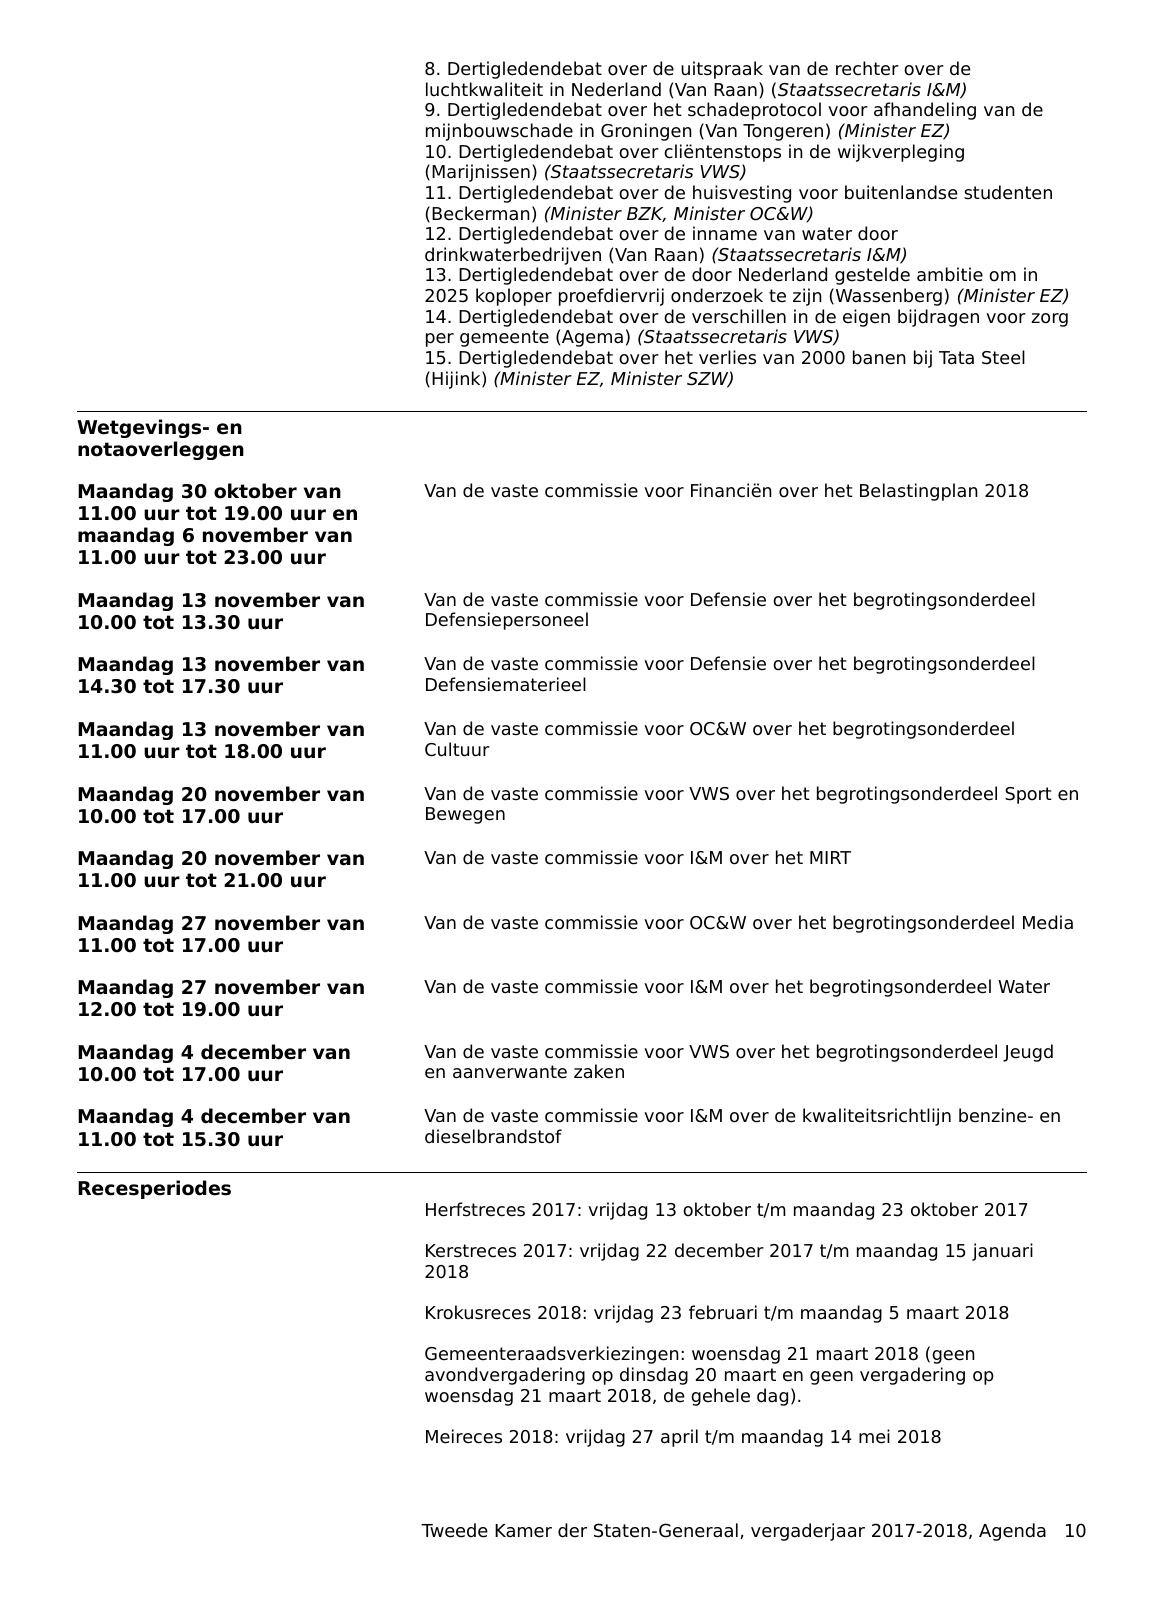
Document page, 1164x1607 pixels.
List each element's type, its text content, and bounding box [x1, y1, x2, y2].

table_cell [418, 698, 1087, 719]
table_cell [401, 183, 418, 224]
table_cell Van de vaste commissie voor I&M over de kwaliteitsrichtlijn benzine- en dieselbrandstof [418, 1106, 1087, 1150]
table_cell [401, 654, 418, 698]
table_cell [401, 1221, 418, 1241]
table_cell [77, 142, 401, 183]
table_cell [401, 1406, 418, 1427]
table_cell [401, 892, 418, 913]
table_cell 8. Dertigledendebat over de uitspraak van de rechter over de luchtkwaliteit in Nederland (Van Raan) (Staatssecretaris I&M) [418, 59, 1087, 100]
table_cell [401, 1106, 418, 1150]
table_cell [77, 265, 401, 307]
table_cell Maandag 13 november van 14.30 tot 17.30 uur [77, 654, 401, 698]
table_cell [401, 977, 418, 1021]
table_cell Maandag 13 november van 11.00 uur tot 18.00 uur [77, 719, 401, 763]
table_cell [401, 1241, 418, 1282]
table_cell Maandag 4 december van 11.00 tot 15.30 uur [77, 1106, 401, 1150]
table_cell [418, 1324, 1087, 1344]
table_cell [401, 719, 418, 763]
table_cell Maandag 20 november van 11.00 uur tot 21.00 uur [77, 848, 401, 892]
table_cell 13. Dertigledendebat over de door Nederland gestelde ambitie om in 2025 koploper proefdiervrij onderzoek te zijn (Wassenberg) (Minister EZ) [418, 265, 1087, 307]
table_cell [401, 828, 418, 848]
table_cell [401, 698, 418, 719]
table_cell [418, 828, 1087, 848]
table_cell [401, 590, 418, 634]
table_cell [418, 1086, 1087, 1106]
table_cell [77, 1086, 401, 1106]
table_cell Krokusreces 2018: vrijdag 23 februari t/m maandag 5 maart 2018 [418, 1303, 1087, 1324]
table_cell [401, 1042, 418, 1086]
table_cell [418, 957, 1087, 977]
table_cell [401, 100, 418, 142]
table_cell [401, 1344, 418, 1406]
table_cell 11. Dertigledendebat over de huisvesting voor buitenlandse studenten (Beckerman) (Minister BZK, Minister OC&W) [418, 183, 1087, 224]
table_cell [401, 348, 418, 389]
table_cell Van de vaste commissie voor I&M over het begrotingsonderdeel Water [418, 977, 1087, 1021]
table_cell [401, 848, 418, 892]
table_cell Van de vaste commissie voor I&M over het MIRT [418, 848, 1087, 892]
table_cell Van de vaste commissie voor OC&W over het begrotingsonderdeel Media [418, 913, 1087, 957]
table_cell [77, 1448, 401, 1468]
table_cell [77, 892, 401, 913]
table_cell [401, 224, 418, 265]
table_cell Maandag 4 december van 10.00 tot 17.00 uur [77, 1042, 401, 1086]
table_cell [77, 307, 401, 348]
table_cell 9. Dertigledendebat over het schadeprotocol voor afhandeling van de mijnbouwschade in Groningen (Van Tongeren) (Minister EZ) [418, 100, 1087, 142]
table_cell [77, 59, 401, 100]
table_cell [401, 913, 418, 957]
table_cell Van de vaste commissie voor VWS over het begrotingsonderdeel Sport en Bewegen [418, 784, 1087, 827]
table_cell [77, 569, 401, 590]
table_cell [401, 461, 418, 481]
table_cell [77, 461, 401, 481]
table_cell [77, 1241, 401, 1282]
table_cell [418, 461, 1087, 481]
table_cell [418, 1283, 1087, 1303]
table_header Wetgevings- en notaoverleggen [77, 412, 401, 461]
table_cell Van de vaste commissie voor Defensie over het begrotingsonderdeel Defensiematerieel [418, 654, 1087, 698]
table_cell [77, 957, 401, 977]
table_cell [401, 1324, 418, 1344]
table_cell Van de vaste commissie voor Defensie over het begrotingsonderdeel Defensiepersoneel [418, 590, 1087, 634]
table_cell [401, 142, 418, 183]
table_cell Meireces 2018: vrijdag 27 april t/m maandag 14 mei 2018 [418, 1427, 1087, 1447]
table_cell [401, 481, 418, 569]
table_cell Maandag 20 november van 10.00 tot 17.00 uur [77, 784, 401, 827]
table_cell Maandag 27 november van 11.00 tot 17.00 uur [77, 913, 401, 957]
table_cell [401, 957, 418, 977]
table_cell [418, 763, 1087, 783]
table_cell [401, 1283, 418, 1303]
table_cell [77, 183, 401, 224]
table_cell [401, 265, 418, 307]
table_cell [77, 100, 401, 142]
table_cell [401, 1303, 418, 1324]
table_cell [401, 1200, 418, 1221]
table_cell [77, 1200, 401, 1221]
table_cell Maandag 13 november van 10.00 tot 13.30 uur [77, 590, 401, 634]
table_cell [77, 1344, 401, 1406]
table_cell 12. Dertigledendebat over de inname van water door drinkwaterbedrijven (Van Raan) (Staatssecretaris I&M) [418, 224, 1087, 265]
table_cell Maandag 30 oktober van 11.00 uur tot 19.00 uur en maandag 6 november van 11.00 uur tot 23.00 uur [77, 481, 401, 569]
table_cell [77, 1427, 401, 1447]
table_cell [77, 1021, 401, 1042]
table_header [401, 412, 418, 461]
table_header [418, 1173, 1087, 1200]
table_cell [418, 1406, 1087, 1427]
table_cell [77, 1406, 401, 1427]
table_cell 10. Dertigledendebat over cliëntenstops in de wijkverpleging (Marijnissen) (Staatssecretaris VWS) [418, 142, 1087, 183]
table_cell [418, 634, 1087, 654]
table_cell [401, 569, 418, 590]
table_cell Herfstreces 2017: vrijdag 13 oktober t/m maandag 23 oktober 2017 [418, 1200, 1087, 1221]
table_cell [418, 1448, 1087, 1468]
table_cell [401, 1427, 418, 1447]
table_cell Van de vaste commissie voor Financiën over het Belastingplan 2018 [418, 481, 1087, 569]
table_cell [401, 59, 418, 100]
table_cell [77, 698, 401, 719]
table_cell [77, 1324, 401, 1344]
table_cell 15. Dertigledendebat over het verlies van 2000 banen bij Tata Steel (Hijink) (Minister EZ, Minister SZW) [418, 348, 1087, 389]
table_cell [401, 1448, 418, 1468]
table_cell [77, 1283, 401, 1303]
table_cell [77, 828, 401, 848]
table_cell [418, 1221, 1087, 1241]
table_cell [77, 1303, 401, 1324]
table_cell [77, 224, 401, 265]
table_cell [401, 763, 418, 783]
table_cell Maandag 27 november van 12.00 tot 19.00 uur [77, 977, 401, 1021]
table_cell [401, 1086, 418, 1106]
table_cell Kerstreces 2017: vrijdag 22 december 2017 t/m maandag 15 januari 2018 [418, 1241, 1087, 1282]
table_cell [401, 634, 418, 654]
table_cell [418, 892, 1087, 913]
table_header [401, 1173, 418, 1200]
table_cell Gemeenteraadsverkiezingen: woensdag 21 maart 2018 (geen avondvergadering op dinsdag 20 maart en geen vergadering op woensdag 21 maart 2018, de gehele dag). [418, 1344, 1087, 1406]
table_cell [77, 1221, 401, 1241]
table_cell 14. Dertigledendebat over de verschillen in de eigen bijdragen voor zorg per gemeente (Agema) (Staatssecretaris VWS) [418, 307, 1087, 348]
table_header Recesperiodes [77, 1173, 401, 1200]
table_cell [401, 307, 418, 348]
table_cell Van de vaste commissie voor VWS over het begrotingsonderdeel Jeugd en aanverwante zaken [418, 1042, 1087, 1086]
table_cell [77, 634, 401, 654]
table_cell [418, 1021, 1087, 1042]
table_cell [401, 1021, 418, 1042]
table_cell [77, 763, 401, 783]
table_cell [401, 784, 418, 827]
table_header [418, 412, 1087, 461]
table_cell [418, 569, 1087, 590]
table_cell Van de vaste commissie voor OC&W over het begrotingsonderdeel Cultuur [418, 719, 1087, 763]
table_cell [77, 348, 401, 389]
